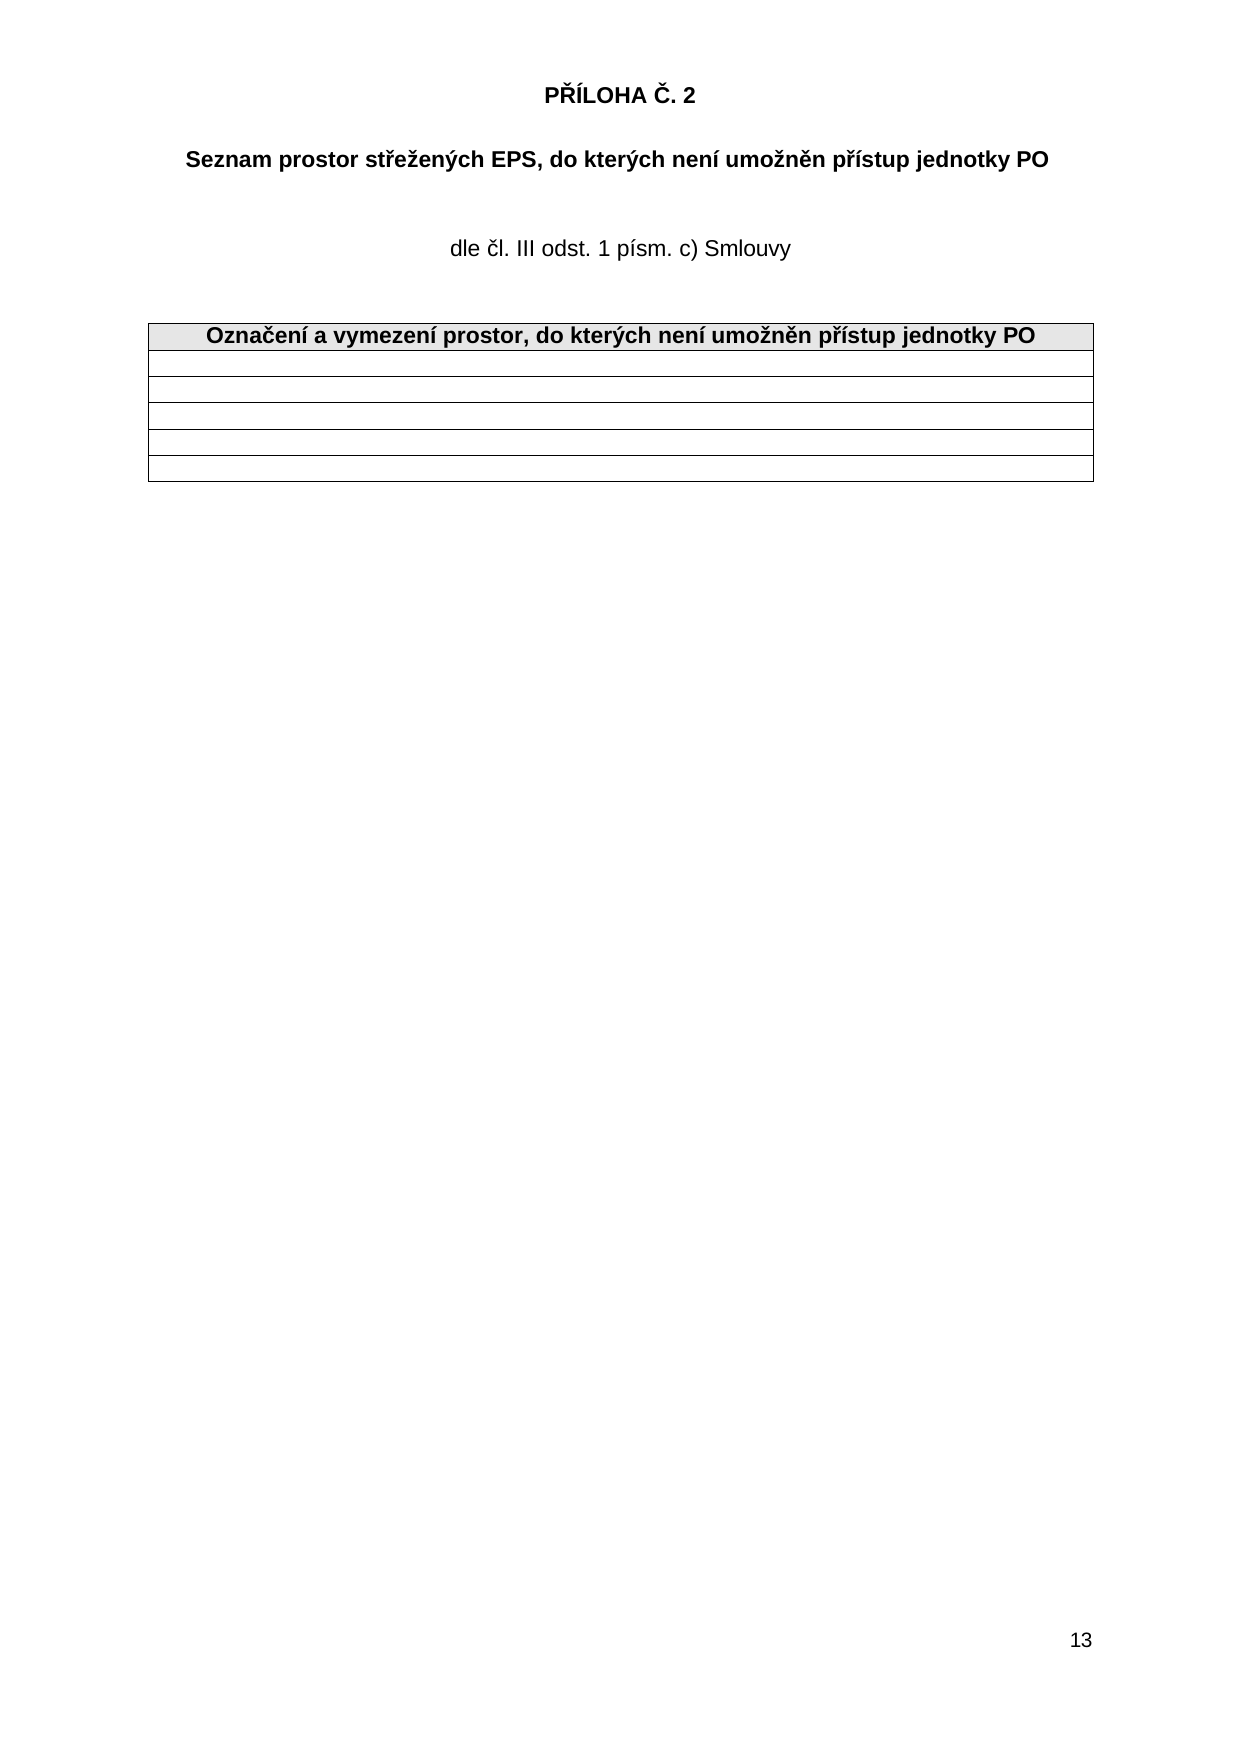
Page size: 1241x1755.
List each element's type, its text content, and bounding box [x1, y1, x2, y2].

table_cell [149, 377, 1093, 402]
table_cell [149, 403, 1093, 428]
table_cell [149, 456, 1093, 481]
table_cell [149, 351, 1093, 376]
table_cell [149, 430, 1093, 455]
text dle čl. III odst. 1 písm. c) Smlouvy [124, 234, 1117, 261]
table_header Označení a vymezení prostor, do kterých není umožněn přístup jednotky PO [149, 324, 1093, 350]
subtitle Seznam prostor střežených EPS, do kterých není umožněn přístup jednotky PO [118, 146, 1116, 172]
subtitle PŘÍLOHA Č. 2 [124, 82, 1117, 108]
